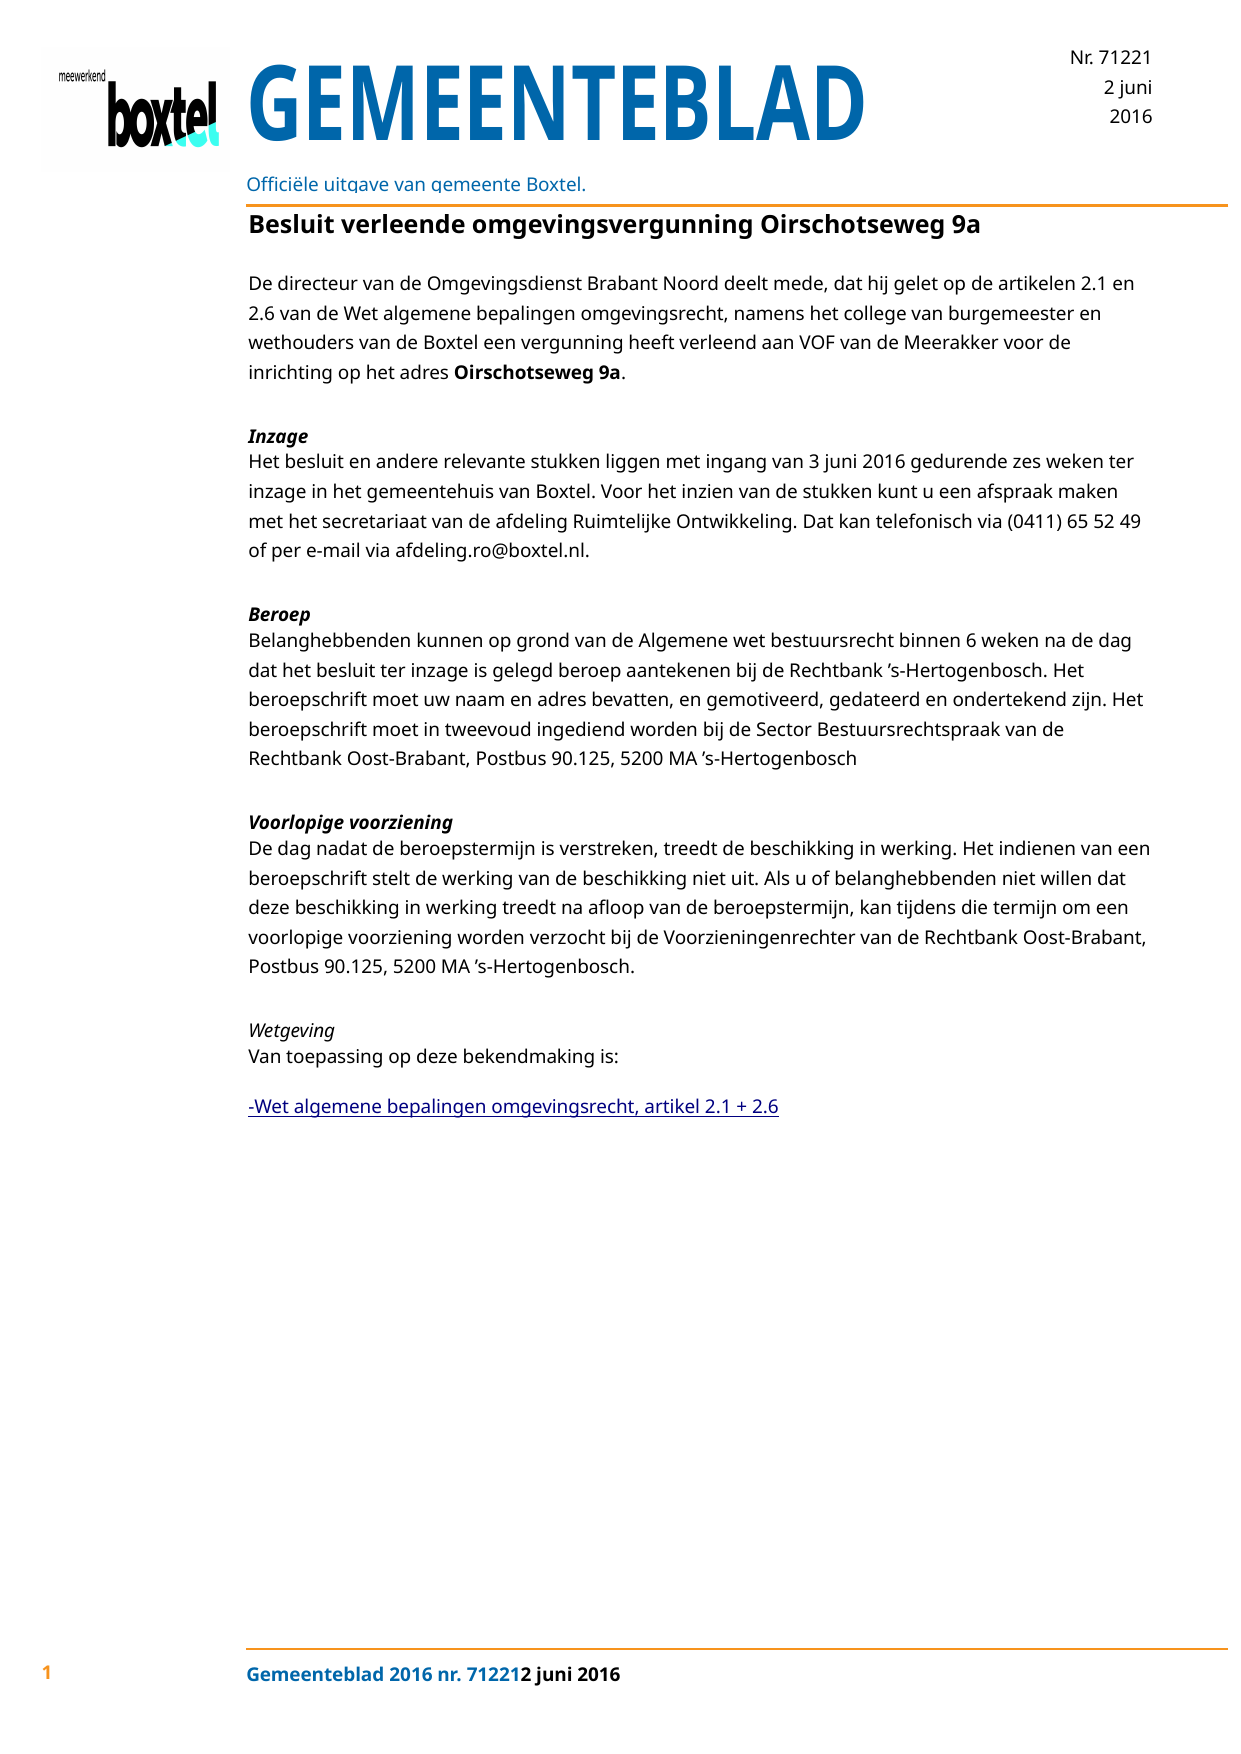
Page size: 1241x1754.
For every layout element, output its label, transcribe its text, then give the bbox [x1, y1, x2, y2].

text De directeur van de Omgevingsdienst Brabant Noord deelt mede, dat hij gelet op de artikelen 2.1 en 2.6 van de Wet algemene bepalingen omgevingsrecht, namens het college van burgemeester en wethouders van de Boxtel een vergunning heeft verleend aan VOF van de Meerakker voor de inrichting op het adres Oirschotseweg 9a. [248, 270, 1152, 385]
text Beroep [248, 601, 1152, 627]
text Inzage [248, 423, 1152, 449]
text Het besluit en andere relevante stukken liggen met ingang van 3 juni 2016 gedurende zes weken ter inzage in het gemeentehuis van Boxtel. Voor het inzien van de stukken kunt u een afspraak maken met het secretariaat van de afdeling Ruimtelijke Ontwikkeling. Dat kan telefonisch via (0411) 65 52 49 of per e-mail via afdeling.ro@boxtel.nl. [248, 449, 1152, 563]
text Wetgeving [248, 1017, 1152, 1043]
text Voorlopige voorziening [248, 809, 1152, 835]
text Besluit verleende omgevingsvergunning Oirschotseweg 9a [248, 207, 1152, 241]
text -Wet algemene bepalingen omgevingsrecht, artikel 2.1 + 2.6 [248, 1094, 1152, 1119]
text Van toepassing op deze bekendmaking is: [248, 1043, 1152, 1069]
text Belanghebbenden kunnen op grond van de Algemene wet bestuursrecht binnen 6 weken na de dag dat het besluit ter inzage is gelegd beroep aantekenen bij de Rechtbank ’s-Hertogenbosch. Het beroepschrift moet uw naam en adres bevatten, en gemotiveerd, gedateerd en ondertekend zijn. Het beroepschrift moet in tweevoud ingediend worden bij de Sector Bestuursrechtspraak van de Rechtbank Oost-Brabant, Postbus 90.125, 5200 MA ’s-Hertogenbosch [248, 627, 1152, 771]
text De dag nadat de beroepstermijn is verstreken, treedt de beschikking in werking. Het indienen van een beroepschrift stelt de werking van de beschikking niet uit. Als u of belanghebbenden niet willen dat deze beschikking in werking treedt na afloop van de beroepstermijn, kan tijdens die termijn om een voorlopige voorziening worden verzocht bij de Voorzieningenrechter van de Rechtbank Oost-Brabant, Postbus 90.125, 5200 MA ’s-Hertogenbosch. [248, 835, 1152, 979]
picture [41, 47, 231, 172]
